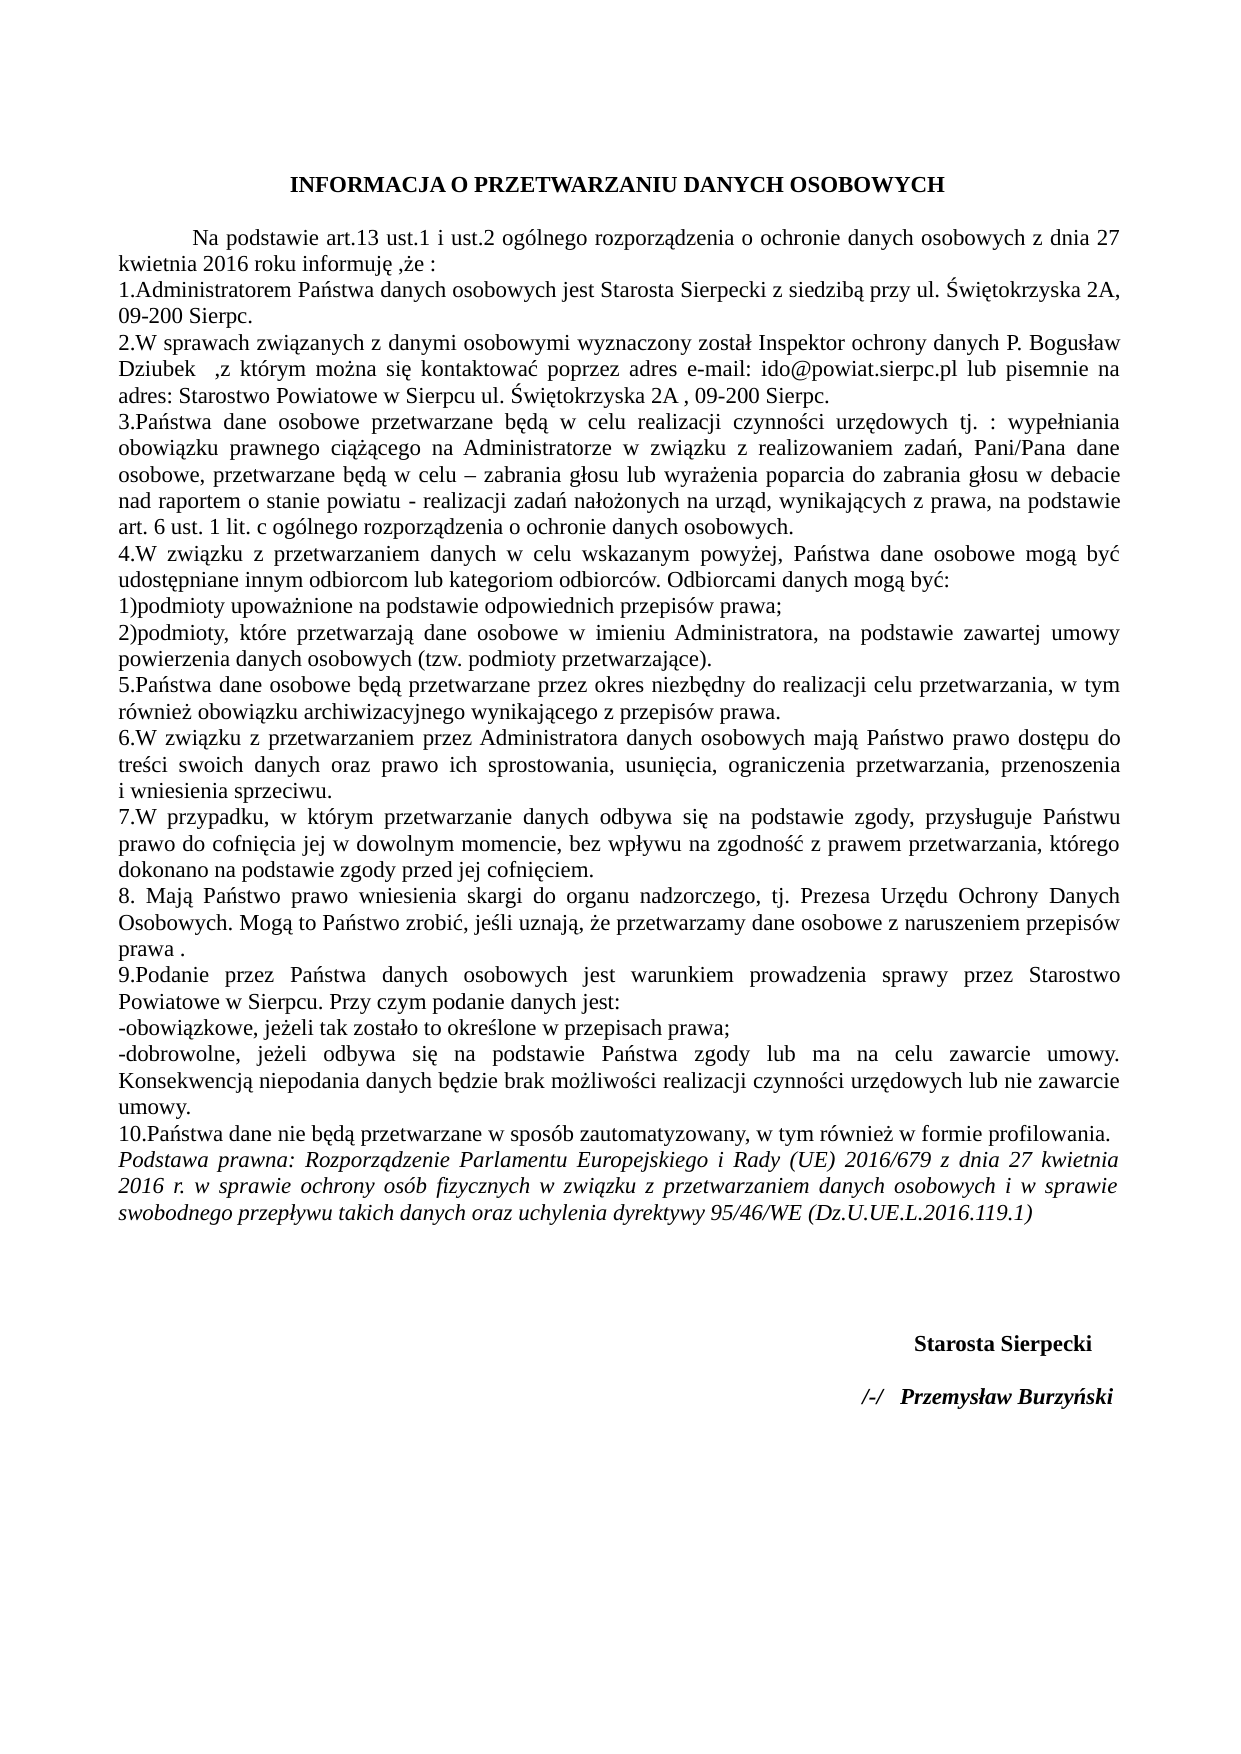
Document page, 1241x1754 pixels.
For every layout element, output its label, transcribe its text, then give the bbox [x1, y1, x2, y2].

text 1)podmioty upoważnione na podstawie odpowiednich przepisów prawa; [118, 592, 1122, 619]
text 2.W sprawach związanych z danymi osobowymi wyznaczony został Inspektor ochrony danych P. Bogusław Dziubek ,z którym można się kontaktować poprzez adres e-mail: ido@powiat.sierpc.pl lub pisemnie na adres: Starostwo Powiatowe w Sierpcu ul. Świętokrzyska 2A , 09-200 Sierpc. [118, 329, 1122, 408]
text -dobrowolne, jeżeli odbywa się na podstawie Państwa zgody lub ma na celu zawarcie umowy. Konsekwencją niepodania danych będzie brak możliwości realizacji czynności urzędowych lub nie zawarcie umowy. [118, 1041, 1122, 1119]
text 6.W związku z przetwarzaniem przez Administratora danych osobowych mają Państwo prawo dostępu do treści swoich danych oraz prawo ich sprostowania, usunięcia, ograniczenia przetwarzania, przenoszenia i wniesienia sprzeciwu. [118, 724, 1122, 803]
text Podstawa prawna: Rozporządzenie Parlamentu Europejskiego i Rady (UE) 2016/679 z dnia 27 kwietnia 2016 r. w sprawie ochrony osób fizycznych w związku z przetwarzaniem danych osobowych i w sprawie swobodnego przepływu takich danych oraz uchylenia dyrektywy 95/46/WE (Dz.U.UE.L.2016.119.1) [118, 1146, 1122, 1225]
text INFORMACJA O PRZETWARZANIU DANYCH OSOBOWYCH [118, 171, 1122, 197]
text 8. Mają Państwo prawo wniesienia skargi do organu nadzorczego, tj. Prezesa Urzędu Ochrony Danych Osobowych. Mogą to Państwo zrobić, jeśli uznają, że przetwarzamy dane osobowe z naruszeniem przepisów prawa . [118, 882, 1122, 961]
text 3.Państwa dane osobowe przetwarzane będą w celu realizacji czynności urzędowych tj. : wypełniania obowiązku prawnego ciążącego na Administratorze w związku z realizowaniem zadań, Pani/Pana dane osobowe, przetwarzane będą w celu – zabrania głosu lub wyrażenia poparcia do zabrania głosu w debacie nad raportem o stanie powiatu - realizacji zadań nałożonych na urząd, wynikających z prawa, na podstawie art. 6 ust. 1 lit. c ogólnego rozporządzenia o ochronie danych osobowych. [118, 408, 1122, 540]
text 2)podmioty, które przetwarzają dane osobowe w imieniu Administratora, na podstawie zawartej umowy powierzenia danych osobowych (tzw. podmioty przetwarzające). [118, 619, 1122, 672]
text 4.W związku z przetwarzaniem danych w celu wskazanym powyżej, Państwa dane osobowe mogą być udostępniane innym odbiorcom lub kategoriom odbiorców. Odbiorcami danych mogą być: [118, 540, 1122, 592]
text 5.Państwa dane osobowe będą przetwarzane przez okres niezbędny do realizacji celu przetwarzania, w tym również obowiązku archiwizacyjnego wynikającego z przepisów prawa. [118, 672, 1122, 724]
text 9.Podanie przez Państwa danych osobowych jest warunkiem prowadzenia sprawy przez Starostwo Powiatowe w Sierpcu. Przy czym podanie danych jest: [118, 961, 1122, 1014]
text Na podstawie art.13 ust.1 i ust.2 ogólnego rozporządzenia o ochronie danych osobowych z dnia 27 kwietnia 2016 roku informuję ,że : [118, 223, 1122, 276]
text -obowiązkowe, jeżeli tak zostało to określone w przepisach prawa; [118, 1014, 1122, 1041]
text Starosta Sierpecki [118, 1304, 1122, 1357]
text 7.W przypadku, w którym przetwarzanie danych odbywa się na podstawie zgody, przysługuje Państwu prawo do cofnięcia jej w dowolnym momencie, bez wpływu na zgodność z prawem przetwarzania, którego dokonano na podstawie zgody przed jej cofnięciem. [118, 803, 1122, 882]
text /-/ Przemysław Burzyński [118, 1383, 1122, 1409]
text 1.Administratorem Państwa danych osobowych jest Starosta Sierpecki z siedzibą przy ul. Świętokrzyska 2A, 09-200 Sierpc. [118, 276, 1122, 329]
text 10.Państwa dane nie będą przetwarzane w sposób zautomatyzowany, w tym również w formie profilowania. [118, 1119, 1122, 1146]
